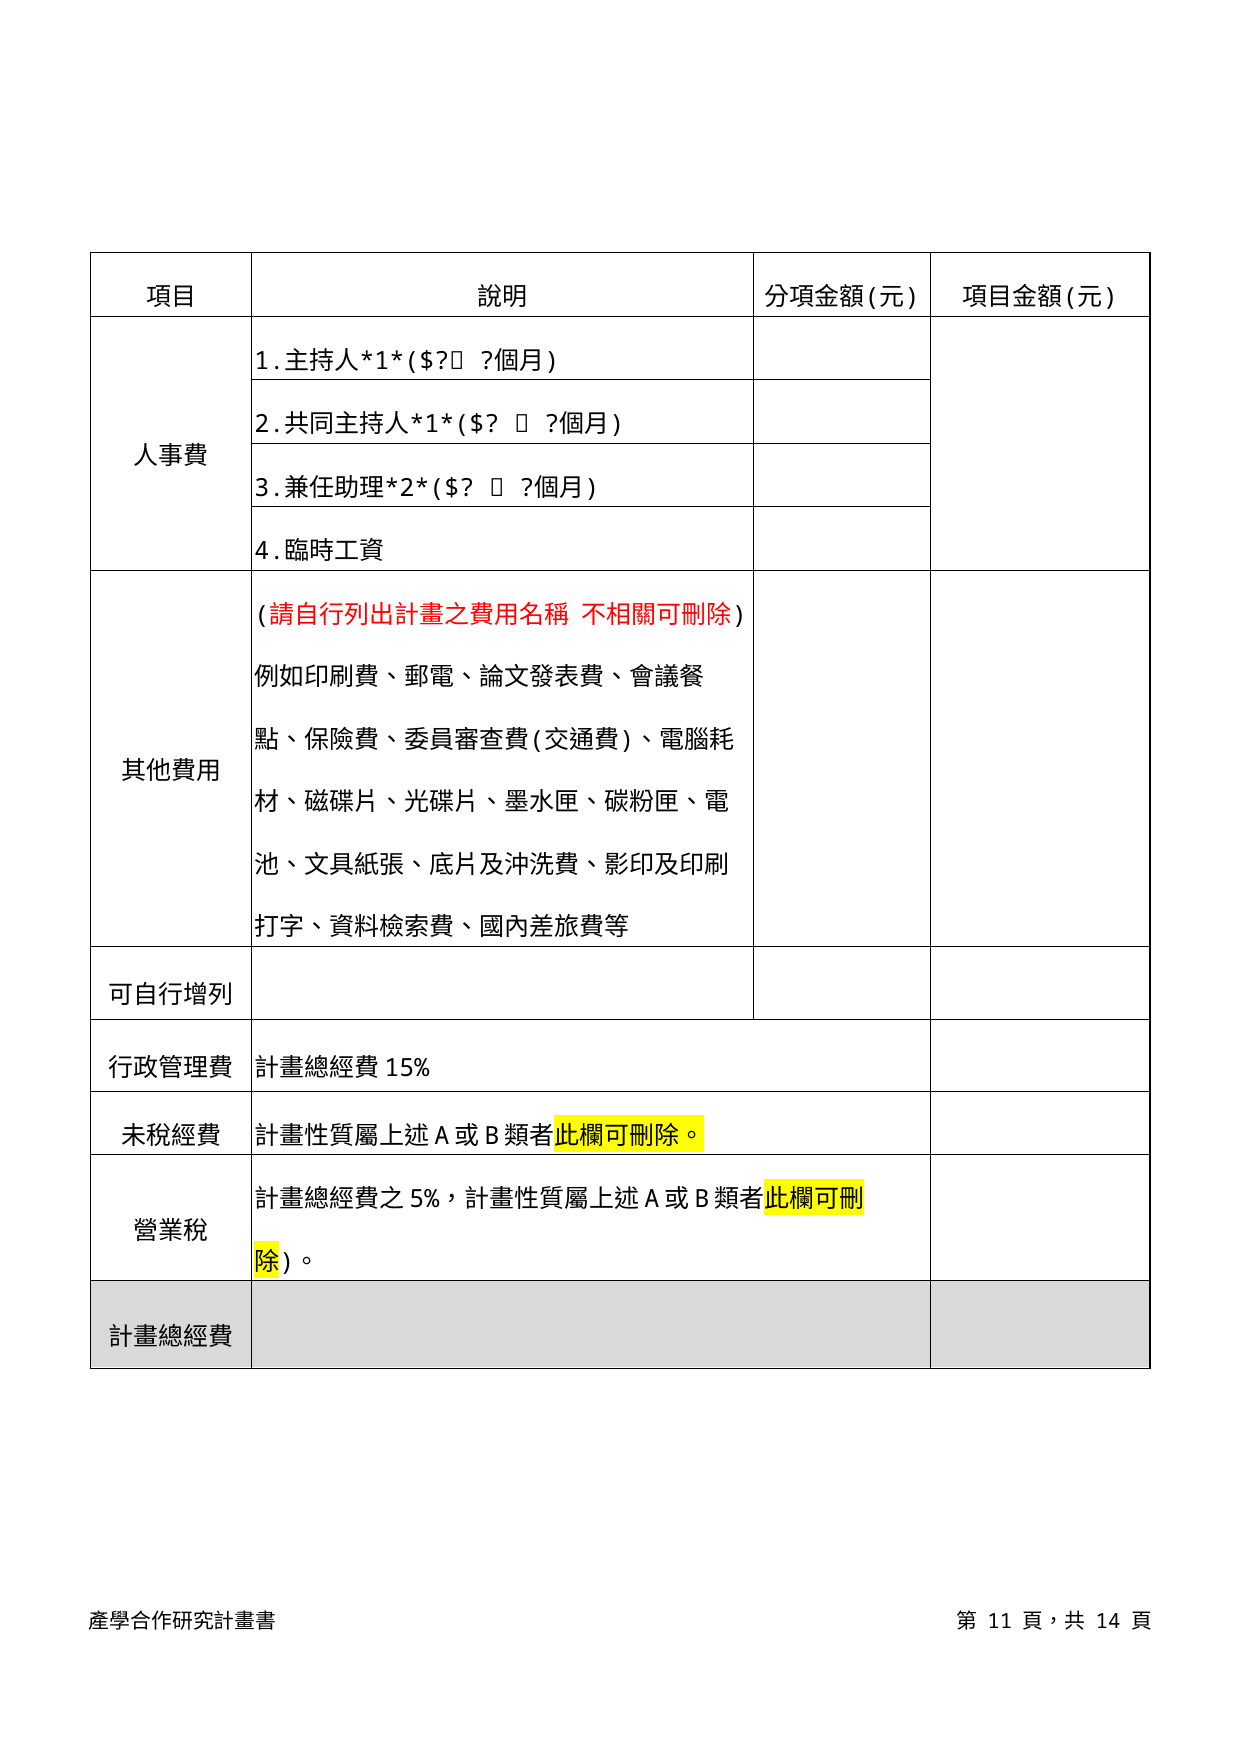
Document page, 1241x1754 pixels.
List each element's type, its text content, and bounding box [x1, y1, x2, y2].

table_cell 計畫總經費 [91, 1281, 251, 1367]
table_cell 分項金額(元) [754, 253, 930, 316]
table_cell 計畫總經費之5%，計畫性質屬上述A或B類者此欄可刪除)。 [252, 1155, 930, 1280]
table_cell 項目金額(元) [931, 253, 1149, 316]
table_cell 1.主持人*1*($? ?個月) [252, 317, 753, 379]
table_cell [931, 571, 1149, 946]
table_cell 3.兼任助理*2*($?  ?個月) [252, 444, 753, 506]
table_cell [754, 380, 930, 443]
table_cell [931, 1281, 1149, 1367]
table_cell 營業稅 [91, 1155, 251, 1280]
table_cell 項目 [91, 253, 251, 316]
table_cell [754, 571, 930, 946]
table_cell [931, 1155, 1149, 1280]
table_cell 4.臨時工資 [252, 507, 753, 570]
table_cell [754, 947, 930, 1018]
table_cell [754, 444, 930, 506]
table_cell 未稅經費 [91, 1092, 251, 1154]
table_cell 可自行增列 [91, 947, 251, 1018]
table_cell 行政管理費 [91, 1020, 251, 1091]
table_cell [931, 1020, 1149, 1091]
table_cell 計畫性質屬上述A或B類者此欄可刪除。 [252, 1092, 930, 1154]
table_cell 計畫總經費15% [252, 1020, 930, 1091]
table_cell [931, 1092, 1149, 1154]
table_cell 2.共同主持人*1*($?  ?個月) [252, 380, 753, 443]
table_cell [252, 1281, 930, 1367]
table_cell [931, 947, 1149, 1018]
table_cell [754, 507, 930, 570]
table_cell [931, 317, 1149, 570]
table_cell [754, 317, 930, 379]
table_cell 說明 [252, 253, 753, 316]
table_cell (請自行列出計畫之費用名稱 不相關可刪除) 例如印刷費、郵電、論文發表費、會議餐點、保險費、委員審查費(交通費)、電腦耗材、磁碟片、光碟片、墨水匣、碳粉匣、電池、文具紙張、底片及沖洗費、影印及印刷打字、資料檢索費、國內差旅費等 [252, 571, 753, 946]
table_cell 人事費 [91, 317, 251, 570]
table_cell [252, 947, 753, 1018]
table_cell 其他費用 [91, 571, 251, 946]
